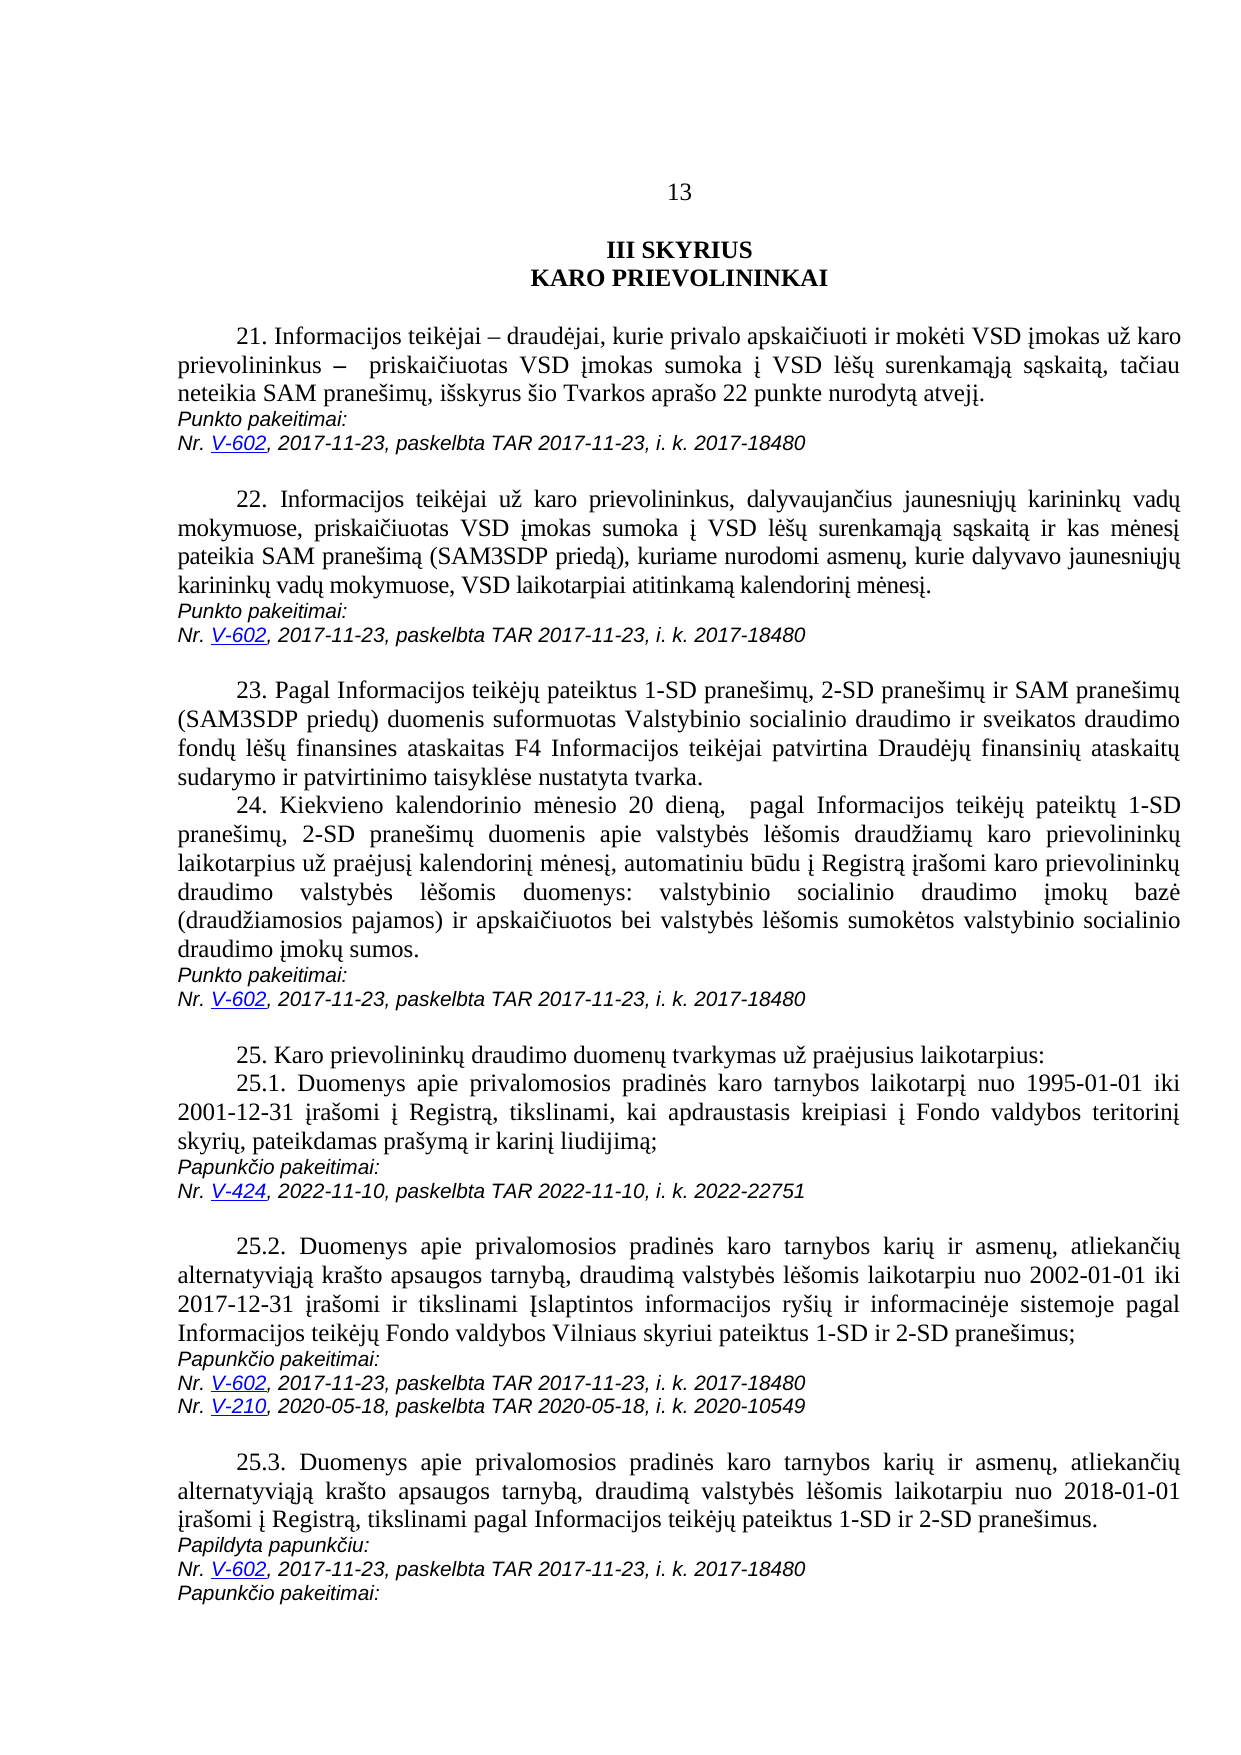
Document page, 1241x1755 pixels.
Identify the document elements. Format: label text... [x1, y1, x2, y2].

text Punkto pakeitimai: [177, 599, 1181, 623]
text 25.2. Duomenys apie privalomosios pradinės karo tarnybos karių ir asmenų, atliekančių alternatyviąją krašto apsaugos tarnybą, draudimą valstybės lėšomis laikotarpiu nuo 2002-01-01 iki 2017-12-31 įrašomi ir tikslinami Įslaptintos informacijos ryšių ir informacinėje sistemoje pagal Informacijos teikėjų Fondo valdybos Vilniaus skyriui pateiktus 1-SD ir 2-SD pranešimus; [177, 1231, 1181, 1346]
text Nr. V-602, 2017-11-23, paskelbta TAR 2017-11-23, i. k. 2017-18480 [177, 1557, 1181, 1581]
text Nr. V-602, 2017-11-23, paskelbta TAR 2017-11-23, i. k. 2017-18480 [177, 431, 1181, 455]
text Papunkčio pakeitimai: [177, 1346, 1181, 1370]
text Nr. V-602, 2017-11-23, paskelbta TAR 2017-11-23, i. k. 2017-18480 [177, 987, 1181, 1011]
text Nr. V-424, 2022-11-10, paskelbta TAR 2022-11-10, i. k. 2022-22751 [177, 1179, 1181, 1203]
text Punkto pakeitimai: [177, 407, 1181, 431]
text 21. Informacijos teikėjai – draudėjai, kurie privalo apskaičiuoti ir mokėti VSD įmokas už karo prievolininkus – priskaičiuotas VSD įmokas sumoka į VSD lėšų surenkamąją sąskaitą, tačiau neteikia SAM pranešimų, išskyrus šio Tvarkos aprašo 22 punkte nurodytą atvejį. [177, 321, 1181, 407]
text Papunkčio pakeitimai: [177, 1155, 1181, 1179]
text Punkto pakeitimai: [177, 963, 1181, 987]
text 25.1. Duomenys apie privalomosios pradinės karo tarnybos laikotarpį nuo 1995-01-01 iki 2001-12-31 įrašomi į Registrą, tikslinami, kai apdraustasis kreipiasi į Fondo valdybos teritorinį skyrių, pateikdamas prašymą ir karinį liudijimą; [177, 1068, 1181, 1155]
text Papunkčio pakeitimai: [177, 1581, 1181, 1605]
text 25. Karo prievolininkų draudimo duomenų tvarkymas už praėjusius laikotarpius: [177, 1040, 1181, 1068]
text 25.3. Duomenys apie privalomosios pradinės karo tarnybos karių ir asmenų, atliekančių alternatyviąją krašto apsaugos tarnybą, draudimą valstybės lėšomis laikotarpiu nuo 2018-01-01 įrašomi į Registrą, tikslinami pagal Informacijos teikėjų pateiktus 1-SD ir 2-SD pranešimus. [177, 1447, 1181, 1533]
text 22. Informacijos teikėjai už karo prievolininkus, dalyvaujančius jaunesniųjų karininkų vadų mokymuose, priskaičiuotas VSD įmokas sumoka į VSD lėšų surenkamąją sąskaitą ir kas mėnesį pateikia SAM pranešimą (SAM3SDP priedą), kuriame nurodomi asmenų, kurie dalyvavo jaunesniųjų karininkų vadų mokymuose, VSD laikotarpiai atitinkamą kalendorinį mėnesį. [177, 484, 1181, 599]
text Nr. V-602, 2017-11-23, paskelbta TAR 2017-11-23, i. k. 2017-18480 [177, 1370, 1181, 1394]
text 23. Pagal Informacijos teikėjų pateiktus 1-SD pranešimų, 2-SD pranešimų ir SAM pranešimų (SAM3SDP priedų) duomenis suformuotas Valstybinio socialinio draudimo ir sveikatos draudimo fondų lėšų finansines ataskaitas F4 Informacijos teikėjai patvirtina Draudėjų finansinių ataskaitų sudarymo ir patvirtinimo taisyklėse nustatyta tvarka. [177, 676, 1181, 791]
text Nr. V-210, 2020-05-18, paskelbta TAR 2020-05-18, i. k. 2020-10549 [177, 1394, 1181, 1418]
text KARO PRIEVOLININKAI [177, 263, 1181, 292]
text III SKYRIUS [177, 235, 1181, 263]
text Papildyta papunkčiu: [177, 1533, 1181, 1557]
text 24. Kiekvieno kalendorinio mėnesio 20 dieną, pagal Informacijos teikėjų pateiktų 1-SD pranešimų, 2-SD pranešimų duomenis apie valstybės lėšomis draudžiamų karo prievolininkų laikotarpius už praėjusį kalendorinį mėnesį, automatiniu būdu į Registrą įrašomi karo prievolininkų draudimo valstybės lėšomis duomenys: valstybinio socialinio draudimo įmokų bazė (draudžiamosios pajamos) ir apskaičiuotos bei valstybės lėšomis sumokėtos valstybinio socialinio draudimo įmokų sumos. [177, 791, 1181, 963]
text Nr. V-602, 2017-11-23, paskelbta TAR 2017-11-23, i. k. 2017-18480 [177, 623, 1181, 647]
